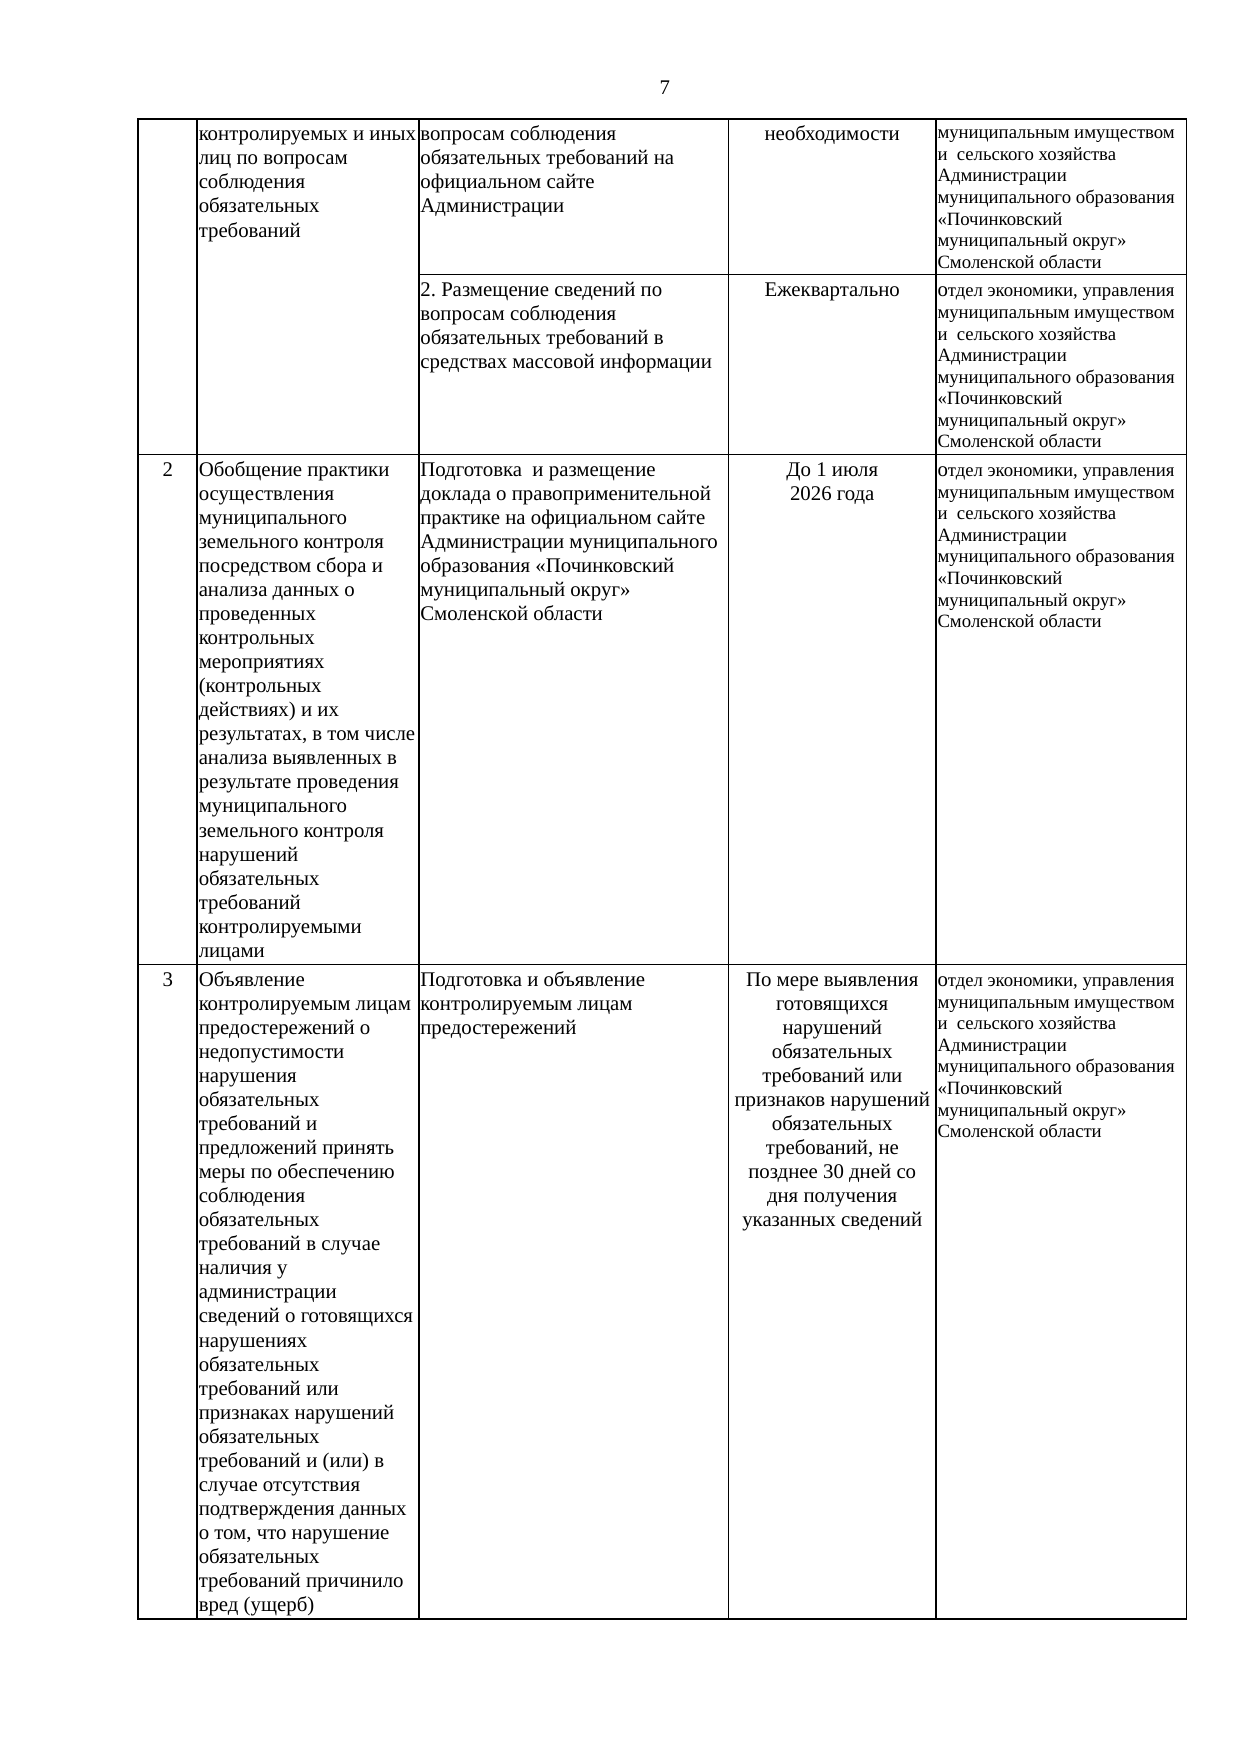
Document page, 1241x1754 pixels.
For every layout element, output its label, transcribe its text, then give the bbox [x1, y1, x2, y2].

table_cell 2. Размещение сведений по вопросам соблюдения обязательных требований в средствах массовой информации [420, 275, 728, 453]
table_cell Подготовка и размещение доклада о правоприменительной практике на официальном сайте Администрации муниципального образования «Починковский муниципальный округ» Смоленской области [420, 455, 728, 963]
table_cell Ежеквартально [729, 275, 935, 453]
table_cell отдел экономики, управления муниципальным имуществом и сельского хозяйства Администрации муниципального образования «Починковский муниципальный округ» Смоленской области [937, 275, 1186, 453]
table_cell Объявление контролируемым лицам предостережений о недопустимости нарушения обязательных требований и предложений принять меры по обеспечению соблюдения обязательных требований в случае наличия у администрации сведений о готовящихся нарушениях обязательных требований или признаках нарушений обязательных требований и (или) в случае отсутствия подтверждения данных о том, что нарушение обязательных требований причинило вред (ущерб) [198, 965, 418, 1618]
table_cell вопросам соблюдения обязательных требований на официальном сайте Администрации [420, 120, 728, 274]
table_cell муниципальным имуществом и сельского хозяйства Администрации муниципального образования «Починковский муниципальный округ» Смоленской области [937, 120, 1186, 274]
table_cell Обобщение практики осуществления муниципального земельного контроля посредством сбора и анализа данных о проведенных контрольных мероприятиях (контрольных действиях) и их результатах, в том числе анализа выявленных в результате проведения муниципального земельного контроля нарушений обязательных требований контролируемыми лицами [198, 455, 418, 963]
table_cell 3 [139, 965, 196, 1618]
table_cell отдел экономики, управления муниципальным имуществом и сельского хозяйства Администрации муниципального образования «Починковский муниципальный округ» Смоленской области [937, 455, 1186, 963]
table_cell 2 [139, 455, 196, 963]
table_cell отдел экономики, управления муниципальным имуществом и сельского хозяйства Администрации муниципального образования «Починковский муниципальный округ» Смоленской области [937, 965, 1186, 1618]
table_cell [139, 120, 196, 453]
table_cell До 1 июля 2026 года [729, 455, 935, 963]
table_cell Информирование контролируемых и иных лиц по вопросам соблюдения обязательных требований [198, 120, 418, 453]
table_cell необходимости [729, 120, 935, 274]
table_cell Подготовка и объявление контролируемым лицам предостережений [420, 965, 728, 1618]
table_cell По мере выявления готовящихся нарушений обязательных требований или признаков нарушений обязательных требований, не позднее 30 дней со дня получения указанных сведений [729, 965, 935, 1618]
